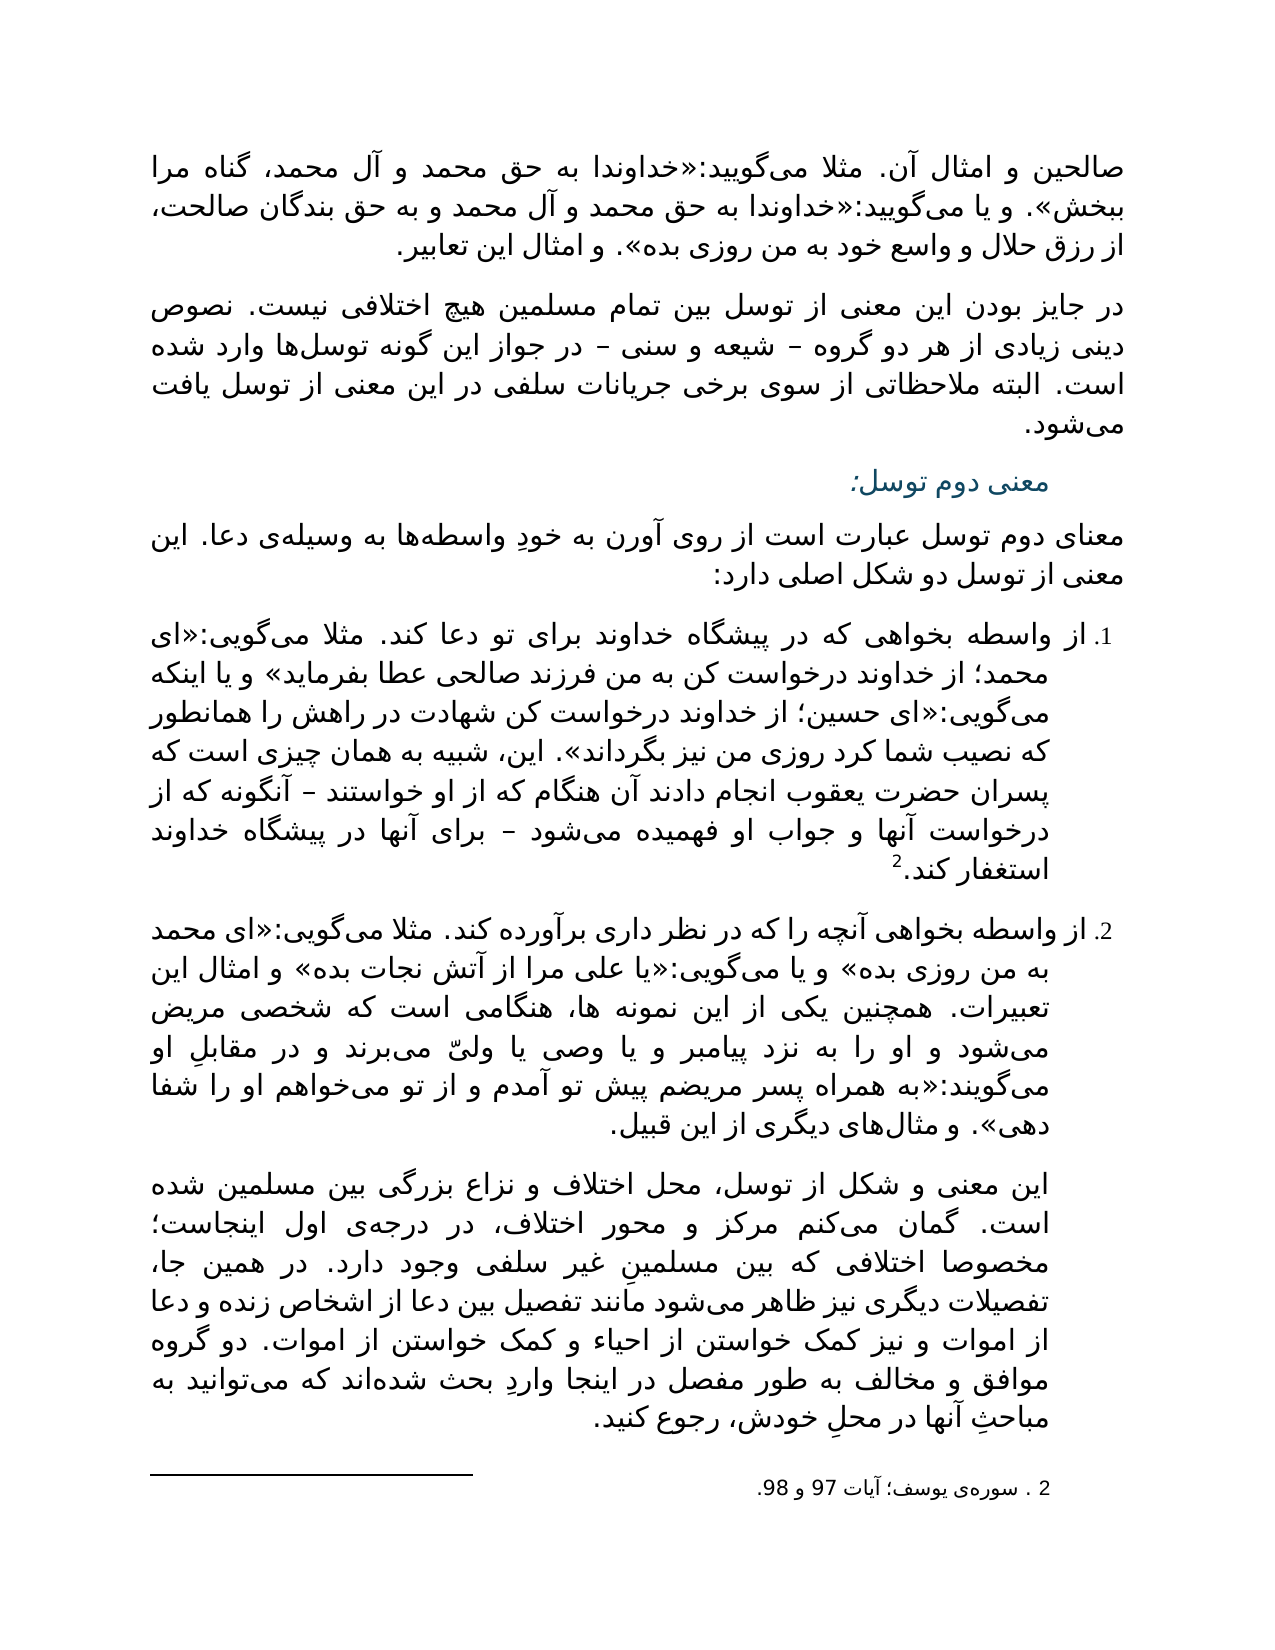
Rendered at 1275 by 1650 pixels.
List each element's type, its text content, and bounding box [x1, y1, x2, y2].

text معنای دوم توسل عبارت است از روی آورن به خودِ واسطه‌ها به وسیله‌ی دعا. این معنی از توسل دو شکل اصلی دارد: [150, 518, 1125, 591]
subtitle معنی دوم توسل: [150, 464, 1125, 498]
list از واسطه بخواهی آنچه را که در نظر داری برآورده کند. مثلا می‌گویی:«ای محمد به من روزی بده» و یا می‌گویی:«یا علی مرا از آتش نجات بده» و امثال این تعبیرات. همچنین یکی از این نمونه ها، هنگامی است که شخصی مریض می‌شود و او را به نزد پیامبر و یا وصی یا ولیّ می‌برند و در مقابلِ او می‌گویند:«به همراه پسر مریضم پیش تو آمدم و از تو می‌خواهم او را شفا دهی». و مثال‌های دیگری از این قبیل. [150, 912, 1087, 1142]
text این معنی و شکل از توسل، محل اختلاف و نزاع بزرگی بین مسلمین شده است. گمان می‌کنم مرکز و محور اختلاف، در درجه‌ی اول اینجاست؛ مخصوصا اختلافی که بین مسلمینِ غیر سلفی وجود دارد. در همین جا، تفصیلات دیگری نیز ظاهر می‌شود مانند تفصیل بین دعا از اشخاص زنده و دعا از اموات و نیز کمک خواستن از احیاء و کمک خواستن از اموات. دو گروه موافق و مخالف به طور مفصل در اینجا واردِ بحث شده‌اند که می‌توانید به مباحثِ آنها در محلِ خودش، رجوع کنید. [150, 1167, 1050, 1435]
list از واسطه بخواهی که در پیشگاه خداوند برای تو دعا کند. مثلا می‌گویی:«ای محمد؛ از خداوند درخواست کن به من فرزند صالحی عطا بفرماید» و یا اینکه می‌گویی:«ای حسین؛ از خداوند درخواست کن شهادت در راهش را همانطور که نصیب شما کرد روزی من نیز بگرداند». این، شبیه به همان چیزی است که پسران حضرت یعقوب انجام دادند آن هنگام که از او خواستند – آنگونه که از درخواست آنها و جواب او فهمیده می‌شود – برای آنها در پیشگاه خداوند استغفار کند. [150, 617, 1087, 886]
list . سوره‌ی یوسف؛ آیات 97 و 98. [150, 1476, 1125, 1500]
text معنای اول توسل عبارت است از روی آوردن به خداوند متعال به وسیله‌ی دعا و درخواست حاجت از او به ضمیمه‌ی قسم به حق محمد و آل محمد و به حق اولیاء و صالحین و امثال آن. مثلا می‌گویید:«خداوندا به حق محمد و آل محمد، گناه مرا ببخش». و یا می‌گویید:«خداوندا به حق محمد و آل محمد و به حق بندگان صالحت، از رزق حلال و واسع خود به من روزی بده». و امثال این تعابیر. [150, 150, 1125, 262]
text در جایز بودن این معنی از توسل بین تمام مسلمین هیچ اختلافی نیست. نصوص دینی زیادی از هر دو گروه – شیعه و سنی – در جواز این گونه توسل‌ها وارد شده است. البته ملاحظاتی از سوی برخی جریانات سلفی در این معنی از توسل یافت می‌شود. [150, 288, 1125, 440]
